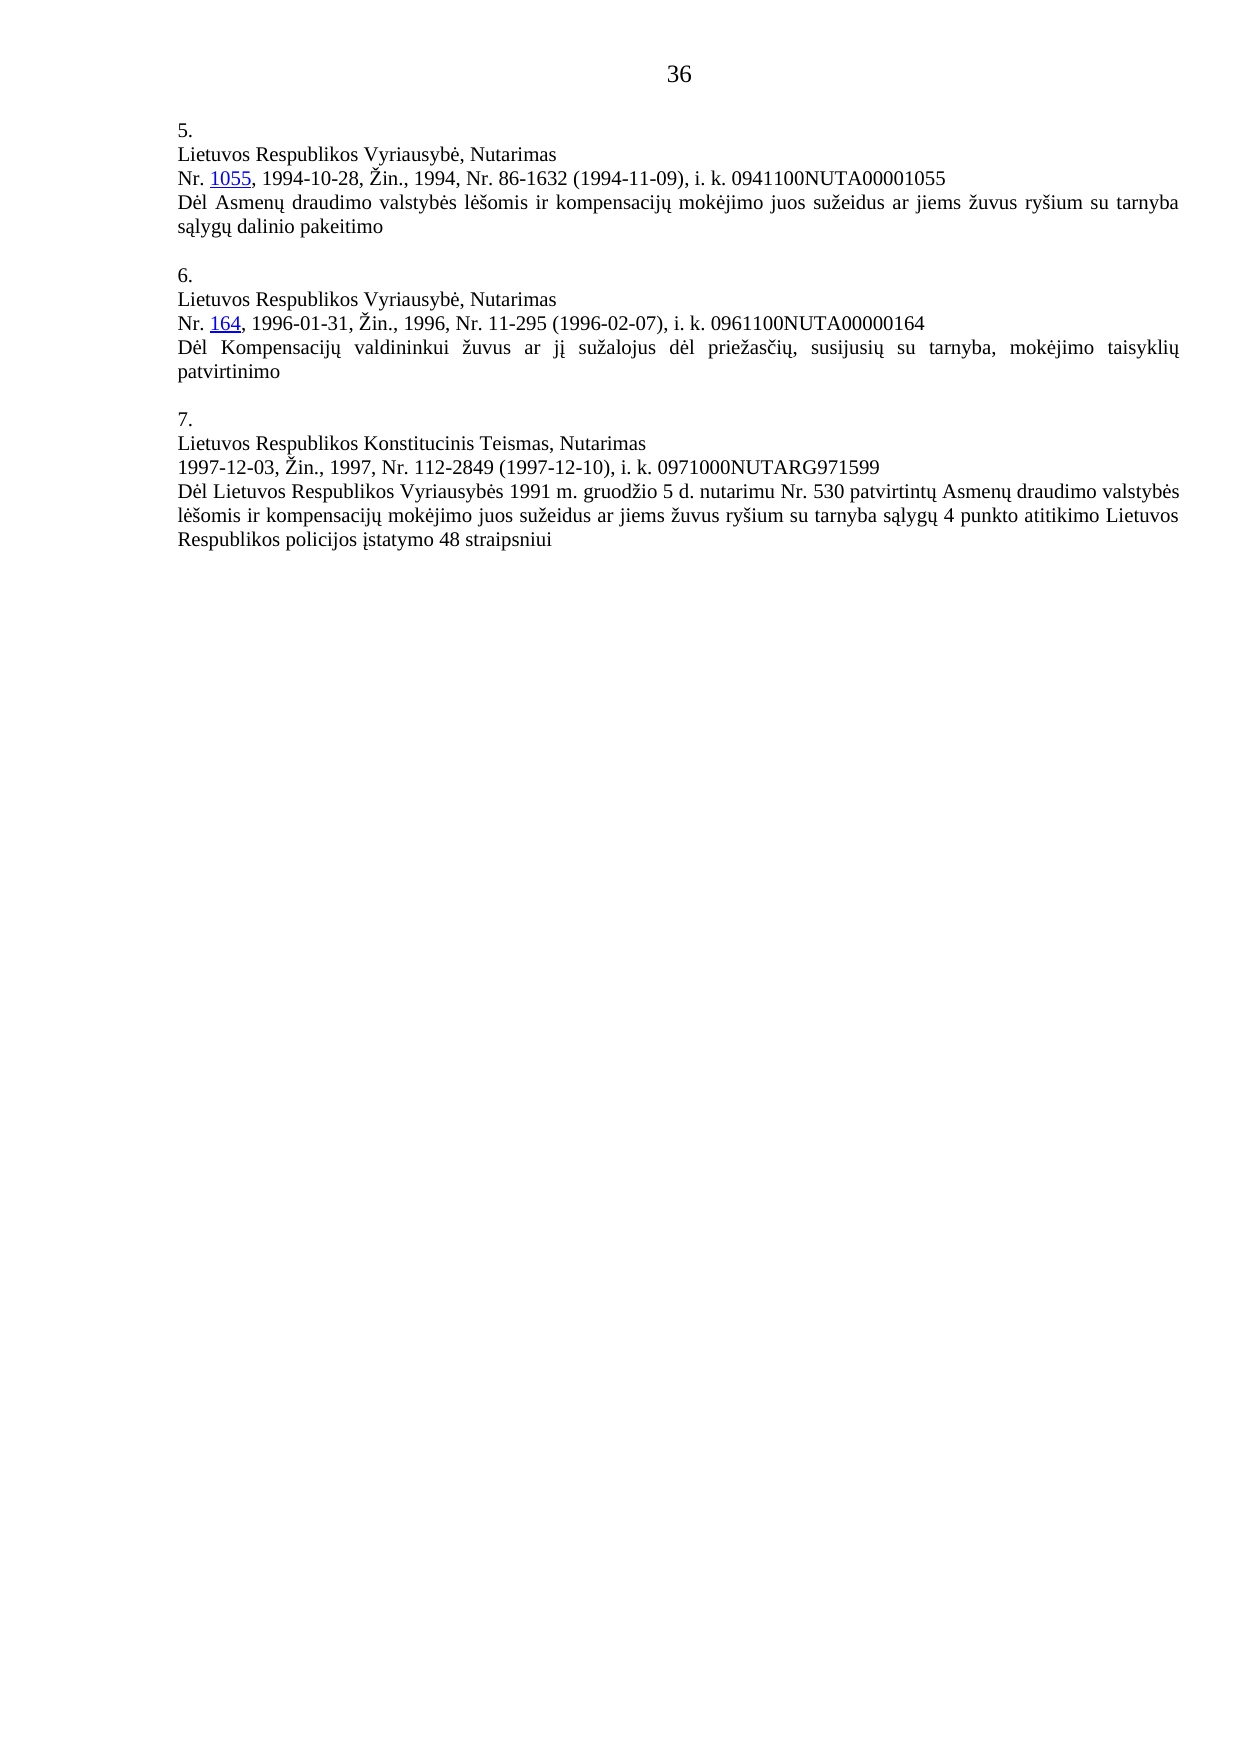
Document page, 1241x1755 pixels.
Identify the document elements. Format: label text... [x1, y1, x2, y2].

text Lietuvos Respublikos Konstitucinis Teismas, Nutarimas [177, 431, 1181, 455]
text 7. [177, 407, 1181, 431]
text Nr. 1055, 1994-10-28, Žin., 1994, Nr. 86-1632 (1994-11-09), i. k. 0941100NUTA00001055 [177, 166, 1181, 190]
text Dėl Kompensacijų valdininkui žuvus ar jį sužalojus dėl priežasčių, susijusių su tarnyba, mokėjimo taisyklių patvirtinimo [177, 335, 1181, 383]
text Nr. 164, 1996-01-31, Žin., 1996, Nr. 11-295 (1996-02-07), i. k. 0961100NUTA00000164 [177, 311, 1181, 335]
text Lietuvos Respublikos Vyriausybė, Nutarimas [177, 142, 1181, 166]
text 1997-12-03, Žin., 1997, Nr. 112-2849 (1997-12-10), i. k. 0971000NUTARG971599 [177, 455, 1181, 479]
text 6. [177, 262, 1181, 287]
text Dėl Lietuvos Respublikos Vyriausybės 1991 m. gruodžio 5 d. nutarimu Nr. 530 patvirtintų Asmenų draudimo valstybės lėšomis ir kompensacijų mokėjimo juos sužeidus ar jiems žuvus ryšium su tarnyba sąlygų 4 punkto atitikimo Lietuvos Respublikos policijos įstatymo 48 straipsniui [177, 479, 1181, 551]
text Lietuvos Respublikos Vyriausybė, Nutarimas [177, 287, 1181, 311]
text Dėl Asmenų draudimo valstybės lėšomis ir kompensacijų mokėjimo juos sužeidus ar jiems žuvus ryšium su tarnyba sąlygų dalinio pakeitimo [177, 190, 1181, 238]
text 5. [177, 118, 1181, 142]
